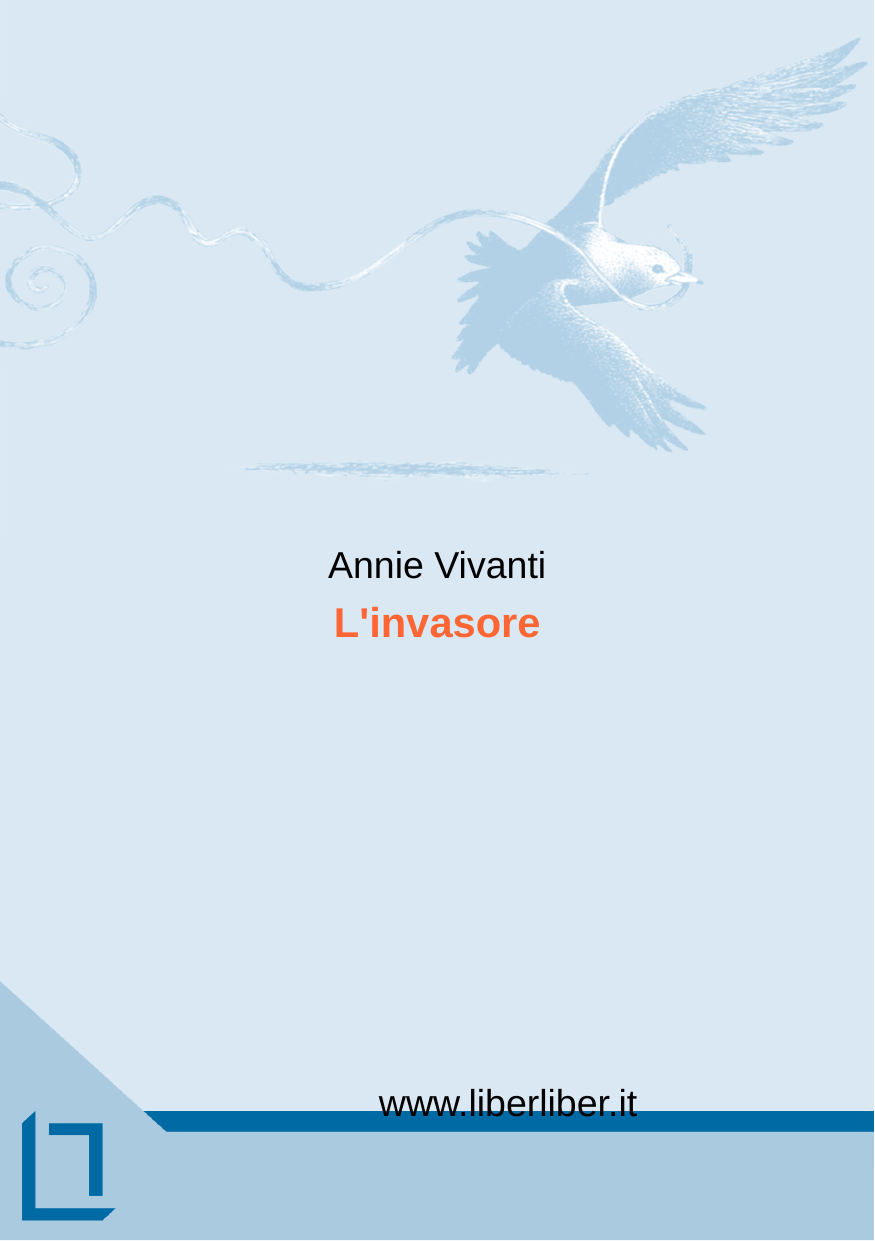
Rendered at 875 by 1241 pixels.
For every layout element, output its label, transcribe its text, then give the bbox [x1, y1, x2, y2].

text Annie Vivanti [94, 543, 779, 586]
picture [0, 0, 874, 1241]
text www.liberliber.it [331, 1081, 685, 1124]
text L'invasore [94, 598, 779, 646]
